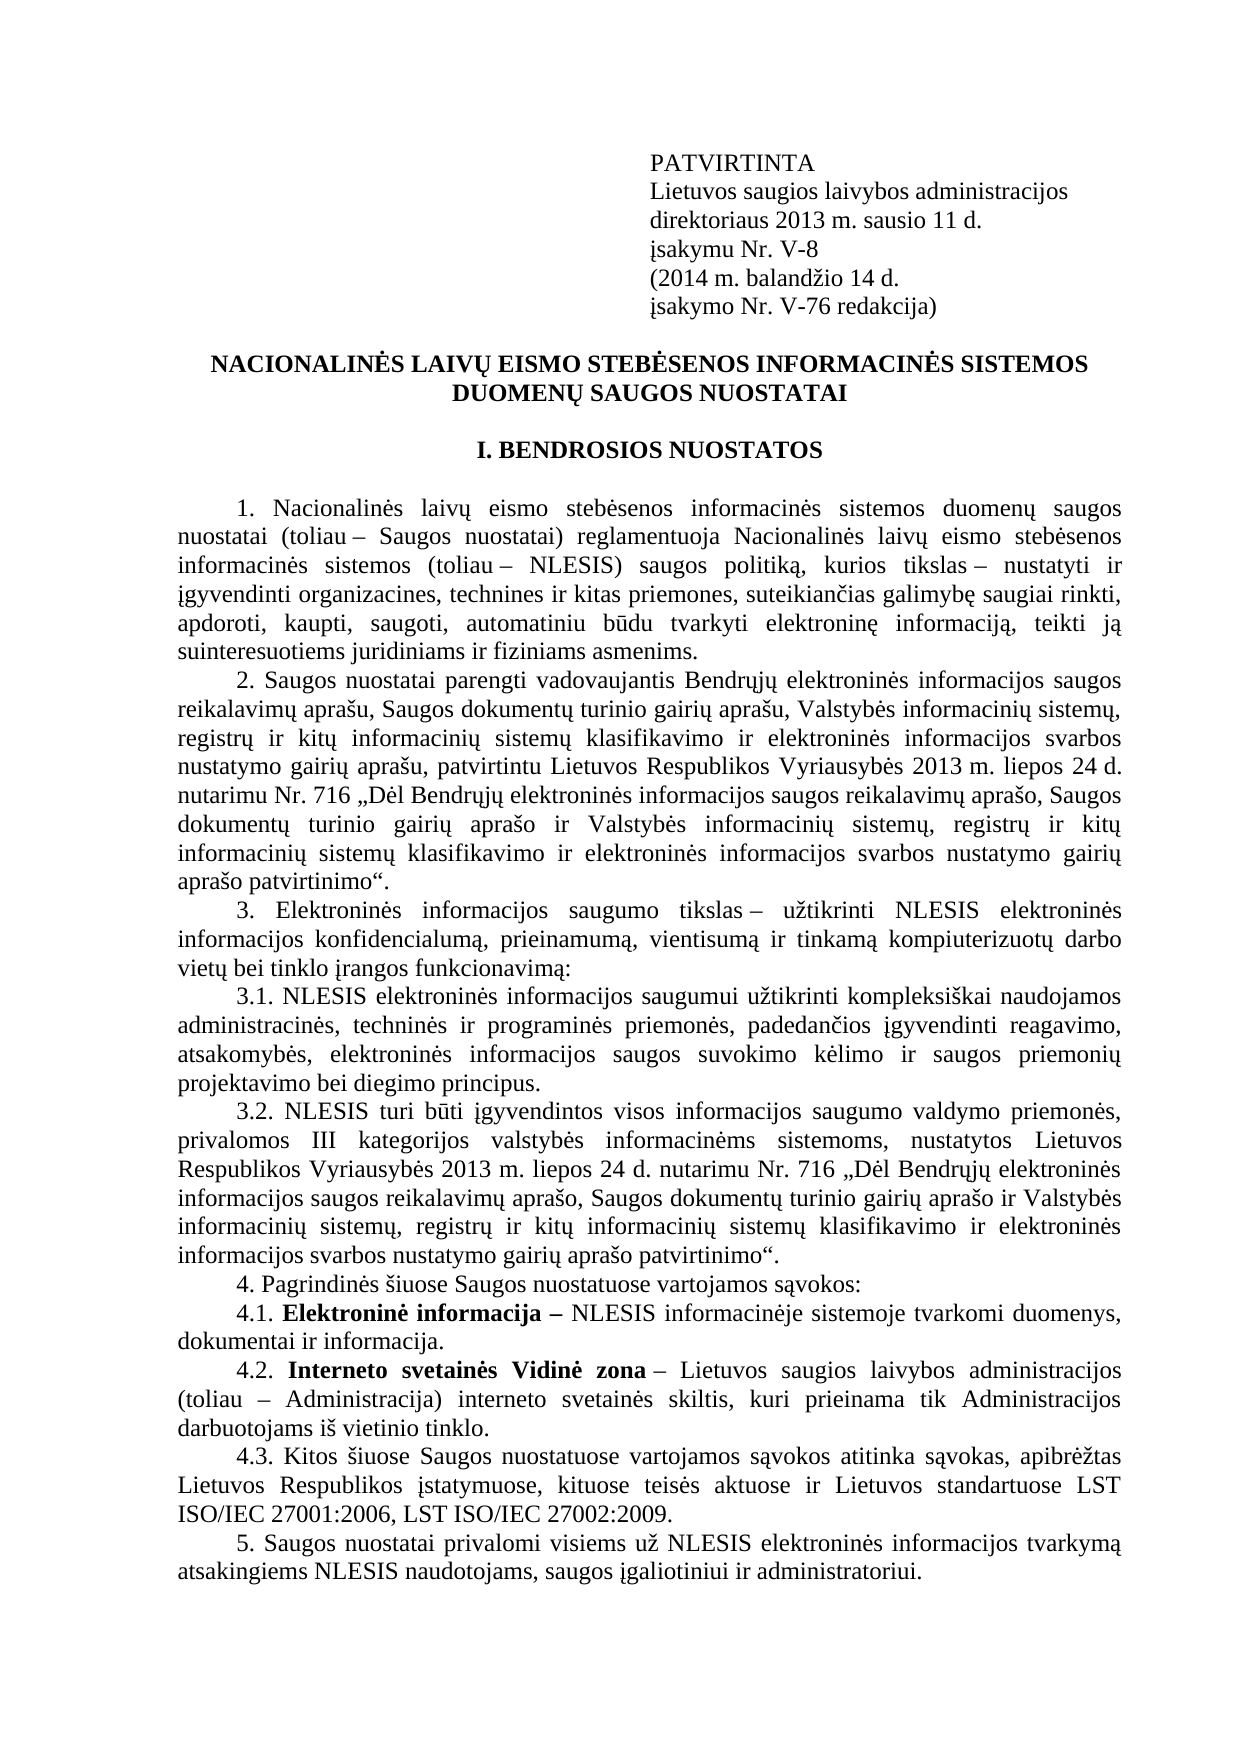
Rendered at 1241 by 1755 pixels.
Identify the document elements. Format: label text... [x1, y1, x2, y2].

text (2014 m. balandžio 14 d. [649, 263, 1122, 291]
text I. BENDROSIOS NUOSTATOS [177, 435, 1122, 464]
text 4.3. Kitos šiuose Saugos nuostatuose vartojamos sąvokos atitinka sąvokas, apibrėžtas Lietuvos Respublikos įstatymuose, kituose teisės aktuose ir Lietuvos standartuose LST ISO/IEC 27001:2006, LST ISO/IEC 27002:2009. [177, 1441, 1122, 1528]
text Lietuvos saugios laivybos administracijos direktoriaus 2013 m. sausio 11 d. [649, 176, 1122, 234]
text įsakymu Nr. V-8 [649, 234, 1122, 263]
text 2. Saugos nuostatai parengti vadovaujantis Bendrųjų elektroninės informacijos saugos reikalavimų aprašu, Saugos dokumentų turinio gairių aprašu, Valstybės informacinių sistemų, registrų ir kitų informacinių sistemų klasifikavimo ir elektroninės informacijos svarbos nustatymo gairių aprašu, patvirtintu Lietuvos Respublikos Vyriausybės 2013 m. liepos 24 d. nutarimu Nr. 716 „Dėl Bendrųjų elektroninės informacijos saugos reikalavimų aprašo, Saugos dokumentų turinio gairių aprašo ir Valstybės informacinių sistemų, registrų ir kitų informacinių sistemų klasifikavimo ir elektroninės informacijos svarbos nustatymo gairių aprašo patvirtinimo“. [177, 665, 1122, 895]
text NACIONALINĖS LAIVŲ EISMO STEBĖSENOS INFORMACINĖS SISTEMOS DUOMENŲ SAUGOS NUOSTATAI [177, 349, 1122, 406]
text 3.2. NLESIS turi būti įgyvendintos visos informacijos saugumo valdymo priemonės, privalomos III kategorijos valstybės informacinėms sistemoms, nustatytos Lietuvos Respublikos Vyriausybės 2013 m. liepos 24 d. nutarimu Nr. 716 „Dėl Bendrųjų elektroninės informacijos saugos reikalavimų aprašo, Saugos dokumentų turinio gairių aprašo ir Valstybės informacinių sistemų, registrų ir kitų informacinių sistemų klasifikavimo ir elektroninės informacijos svarbos nustatymo gairių aprašo patvirtinimo“. [177, 1096, 1122, 1269]
text PATVIRTINTA [177, 148, 1122, 176]
text 5. Saugos nuostatai privalomi visiems už NLESIS elektroninės informacijos tvarkymą atsakingiems NLESIS naudotojams, saugos įgaliotiniui ir administratoriui. [177, 1528, 1122, 1585]
text 4. Pagrindinės šiuose Saugos nuostatuose vartojamos sąvokos: [177, 1269, 1122, 1298]
text 1. Nacionalinės laivų eismo stebėsenos informacinės sistemos duomenų saugos nuostatai (toliau – Saugos nuostatai) reglamentuoja Nacionalinės laivų eismo stebėsenos informacinės sistemos (toliau – NLESIS) saugos politiką, kurios tikslas – nustatyti ir įgyvendinti organizacines, technines ir kitas priemones, suteikiančias galimybę saugiai rinkti, apdoroti, kaupti, saugoti, automatiniu būdu tvarkyti elektroninę informaciją, teikti ją suinteresuotiems juridiniams ir fiziniams asmenims. [177, 493, 1122, 665]
text 4.2. Interneto svetainės Vidinė zona – Lietuvos saugios laivybos administracijos (toliau – Administracija) interneto svetainės skiltis, kuri prieinama tik Administracijos darbuotojams iš vietinio tinklo. [177, 1355, 1122, 1441]
text 3. Elektroninės informacijos saugumo tikslas – užtikrinti NLESIS elektroninės informacijos konfidencialumą, prieinamumą, vientisumą ir tinkamą kompiuterizuotų darbo vietų bei tinklo įrangos funkcionavimą: [177, 895, 1122, 981]
text 3.1. NLESIS elektroninės informacijos saugumui užtikrinti kompleksiškai naudojamos administracinės, techninės ir programinės priemonės, padedančios įgyvendinti reagavimo, atsakomybės, elektroninės informacijos saugos suvokimo kėlimo ir saugos priemonių projektavimo bei diegimo principus. [177, 981, 1122, 1096]
text 4.1. Elektroninė informacija – NLESIS informacinėje sistemoje tvarkomi duomenys, dokumentai ir informacija. [177, 1298, 1122, 1355]
text įsakymo Nr. V-76 redakcija) [649, 291, 1122, 320]
